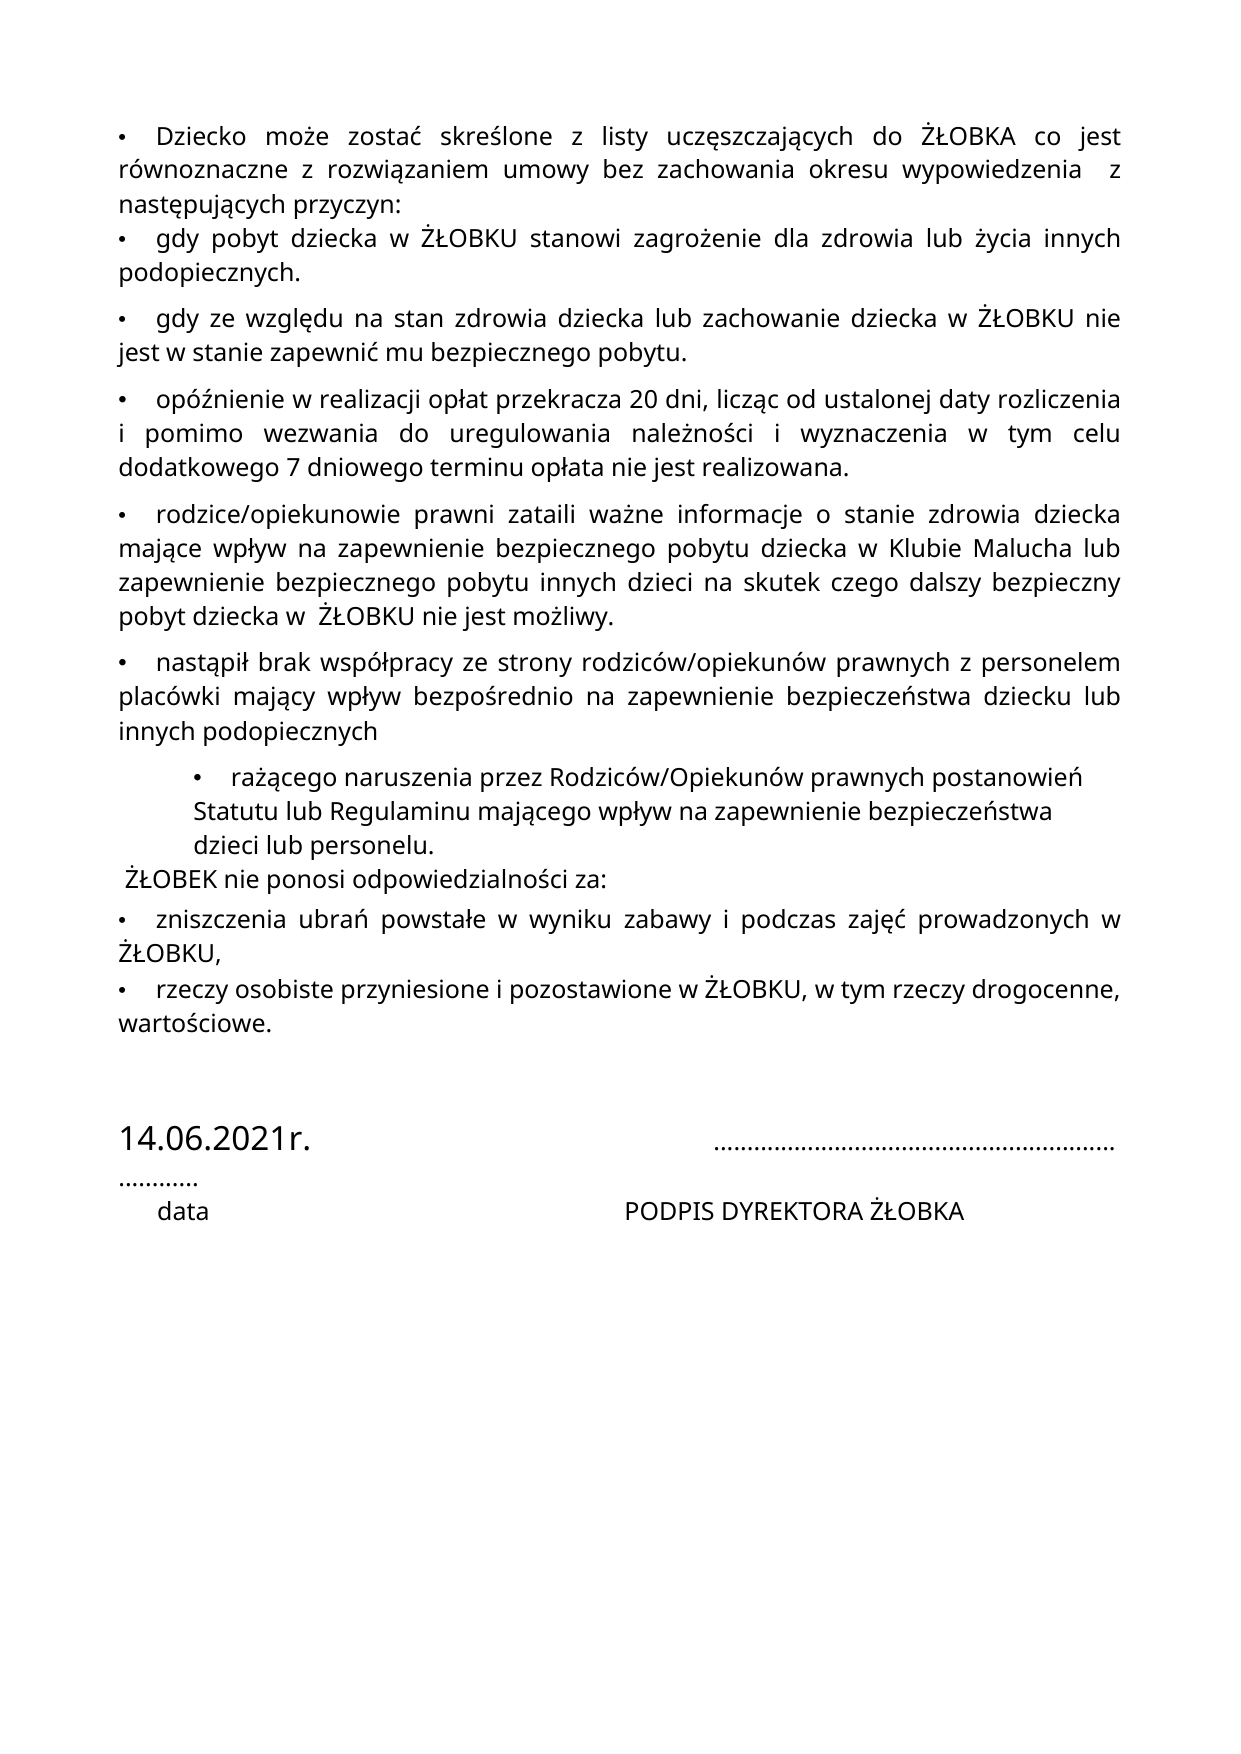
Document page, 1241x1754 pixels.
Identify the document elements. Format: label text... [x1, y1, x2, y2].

list Dziecko może zostać skreślone z listy uczęszczających do ŻŁOBKA co jest równoznaczne z rozwiązaniem umowy bez zachowania okresu wypowiedzenia z następujących przyczyn: [81, 118, 1122, 220]
text 14.06.2021r. ........................................................................ data PODPIS DYREKTORA ŻŁOBKA [118, 1114, 1122, 1256]
list opóźnienie w realizacji opłat przekracza 20 dni, licząc od ustalonej daty rozliczenia i pomimo wezwania do uregulowania należności i wyznaczenia w tym celu dodatkowego 7 dniowego terminu opłata nie jest realizowana. [81, 382, 1122, 484]
list zniszczenia ubrań powstałe w wyniku zabawy i podczas zajęć prowadzonych w ŻŁOBKU, [81, 902, 1122, 970]
list gdy ze względu na stan zdrowia dziecka lub zachowanie dziecka w ŻŁOBKU nie jest w stanie zapewnić mu bezpiecznego pobytu. [81, 301, 1122, 369]
list rzeczy osobiste przyniesione i pozostawione w ŻŁOBKU, w tym rzeczy drogocenne, wartościowe. [81, 971, 1122, 1039]
list rażącego naruszenia przez Rodziców/Opiekunów prawnych postanowień Statutu lub Regulaminu mającego wpływ na zapewnienie bezpieczeństwa dzieci lub personelu. [156, 760, 1122, 862]
list ŻŁOBEK nie ponosi odpowiedzialności za: [81, 862, 1122, 896]
list rodzice/opiekunowie prawni zataili ważne informacje o stanie zdrowia dziecka mające wpływ na zapewnienie bezpiecznego pobytu dziecka w Klubie Malucha lub zapewnienie bezpiecznego pobytu innych dzieci na skutek czego dalszy bezpieczny pobyt dziecka w ŻŁOBKU nie jest możliwy. [81, 496, 1122, 632]
list nastąpił brak współpracy ze strony rodziców/opiekunów prawnych z personelem placówki mający wpływ bezpośrednio na zapewnienie bezpieczeństwa dziecku lub innych podopiecznych [81, 645, 1122, 747]
list gdy pobyt dziecka w ŻŁOBKU stanowi zagrożenie dla zdrowia lub życia innych podopiecznych. [81, 220, 1122, 288]
